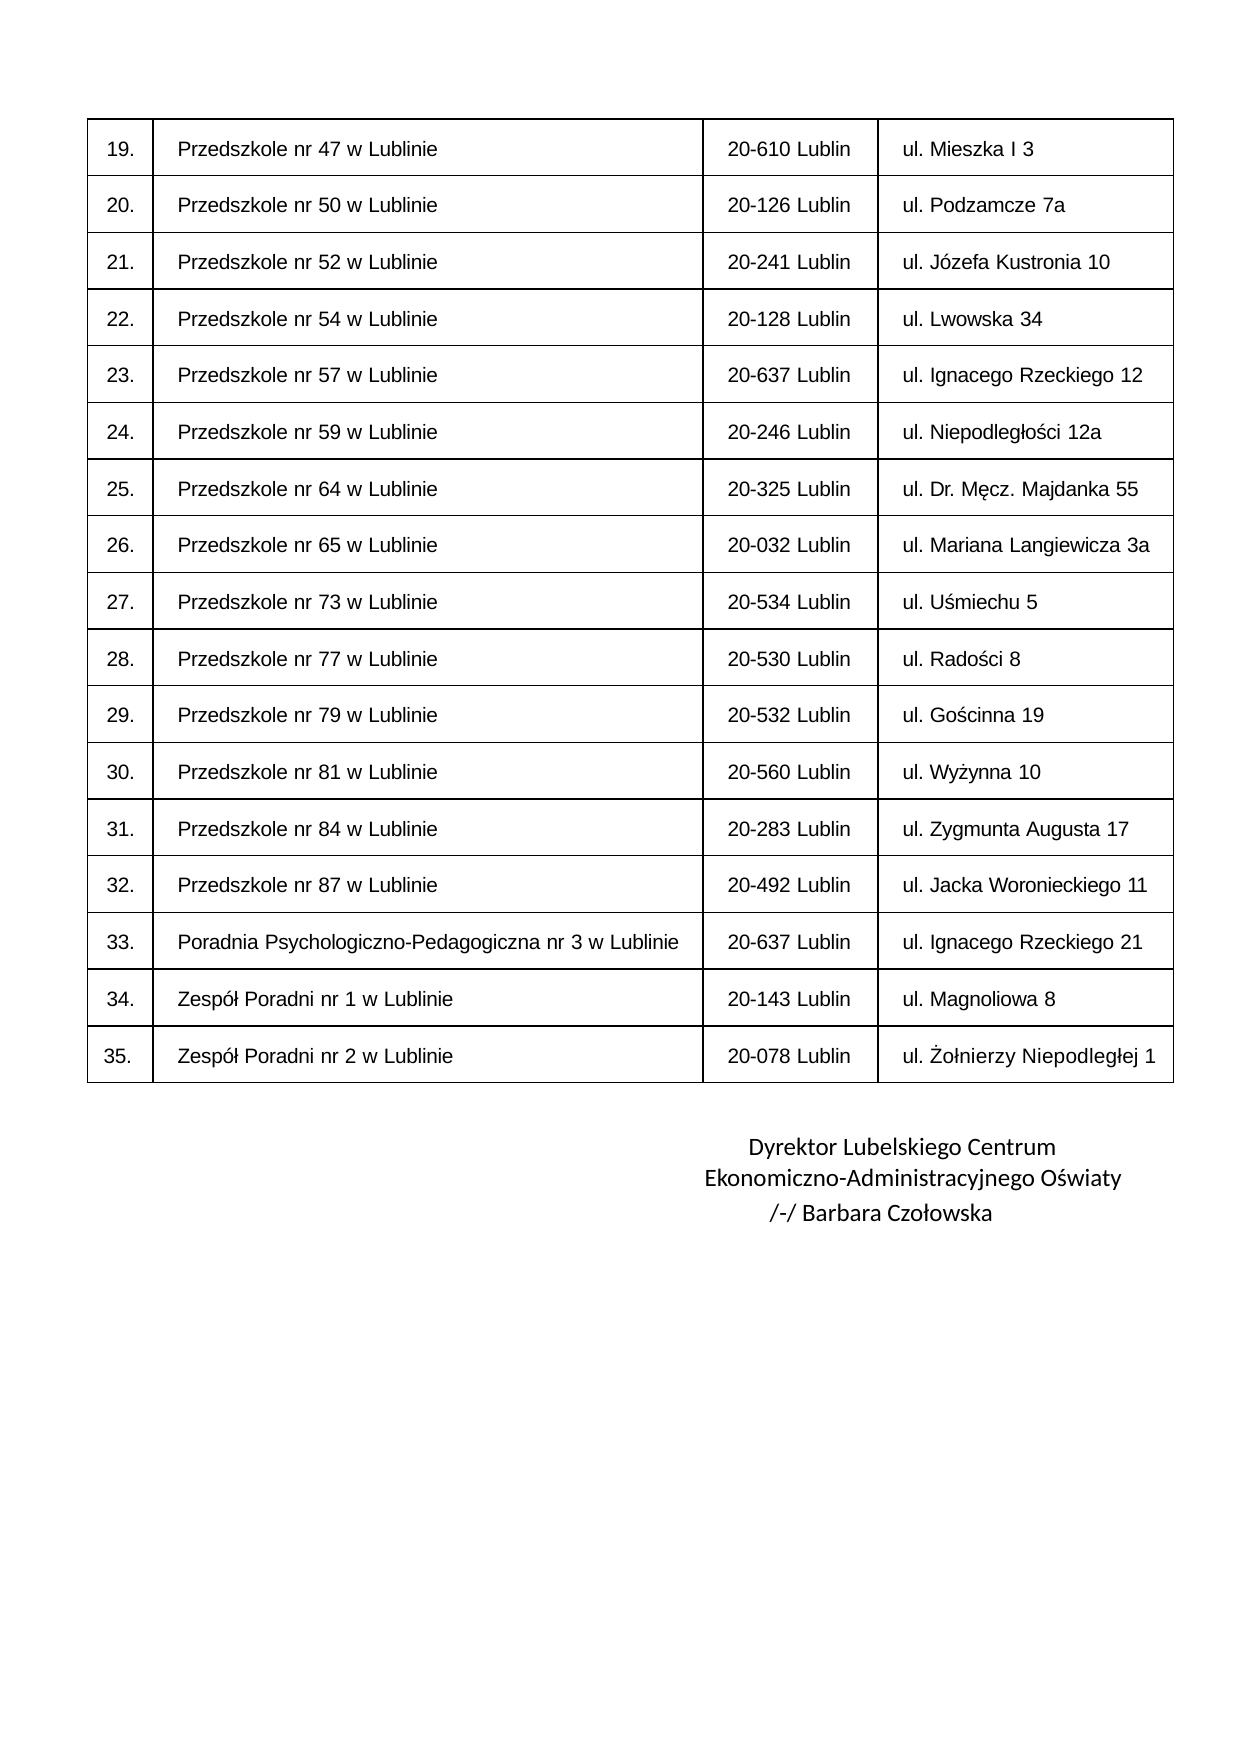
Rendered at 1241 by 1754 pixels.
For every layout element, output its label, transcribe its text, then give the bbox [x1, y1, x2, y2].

text /-/ Barbara Czołowska [118, 1197, 1122, 1227]
table_cell ul. Mieszka I 3 [879, 120, 1173, 175]
table_cell 20-241 Lublin [704, 233, 877, 288]
table_cell 20. [88, 176, 152, 231]
table_cell ul. Mariana Langiewicza 3a [879, 516, 1173, 571]
table_cell Zespół Poradni nr 1 w Lublinie [154, 970, 702, 1025]
table_cell Przedszkole nr 77 w Lublinie [154, 630, 702, 685]
table_cell 22. [88, 290, 152, 345]
table_cell Przedszkole nr 47 w Lublinie [154, 120, 702, 175]
table_cell 20-126 Lublin [704, 176, 877, 231]
table_cell Przedszkole nr 73 w Lublinie [154, 573, 702, 628]
text Ekonomiczno-Administracyjnego Oświaty [118, 1162, 1122, 1192]
table_cell 20-532 Lublin [704, 686, 877, 741]
table_cell 20-610 Lublin [704, 120, 877, 175]
table_cell 19. [88, 120, 152, 175]
table_cell 35. [88, 1027, 152, 1082]
table_cell 23. [88, 346, 152, 401]
table_cell 33. [88, 913, 152, 968]
table_cell 20-128 Lublin [704, 290, 877, 345]
table_cell 20-530 Lublin [704, 630, 877, 685]
table_cell Poradnia Psychologiczno-Pedagogiczna nr 3 w Lublinie [154, 913, 702, 968]
table_cell ul. Józefa Kustronia 10 [879, 233, 1173, 288]
table_cell 28. [88, 630, 152, 685]
table_cell 32. [88, 856, 152, 911]
table_cell ul. Radości 8 [879, 630, 1173, 685]
table_cell 20-560 Lublin [704, 743, 877, 798]
table_cell 31. [88, 800, 152, 855]
table_cell ul. Podzamcze 7a [879, 176, 1173, 231]
table_cell Przedszkole nr 87 w Lublinie [154, 856, 702, 911]
table_cell Przedszkole nr 54 w Lublinie [154, 290, 702, 345]
table_cell 20-325 Lublin [704, 460, 877, 515]
table_cell ul. Gościnna 19 [879, 686, 1173, 741]
table_cell 20-032 Lublin [704, 516, 877, 571]
table_cell 30. [88, 743, 152, 798]
table_cell ul. Niepodległości 12a [879, 403, 1173, 458]
table_cell 26. [88, 516, 152, 571]
table_cell 27. [88, 573, 152, 628]
table_cell Przedszkole nr 57 w Lublinie [154, 346, 702, 401]
table_cell Przedszkole nr 64 w Lublinie [154, 460, 702, 515]
table_cell ul. Jacka Woronieckiego 11 [879, 856, 1173, 911]
table_cell ul. Magnoliowa 8 [879, 970, 1173, 1025]
table_cell 29. [88, 686, 152, 741]
table_cell ul. Ignacego Rzeckiego 12 [879, 346, 1173, 401]
table_cell ul. Wyżynna 10 [879, 743, 1173, 798]
table_cell 20-143 Lublin [704, 970, 877, 1025]
table_cell 21. [88, 233, 152, 288]
table_cell Przedszkole nr 52 w Lublinie [154, 233, 702, 288]
table_cell 20-492 Lublin [704, 856, 877, 911]
table_cell Zespół Poradni nr 2 w Lublinie [154, 1027, 702, 1082]
table_cell 20-637 Lublin [704, 346, 877, 401]
table_cell Przedszkole nr 84 w Lublinie [154, 800, 702, 855]
table_cell ul. Dr. Męcz. Majdanka 55 [879, 460, 1173, 515]
table_cell ul. Lwowska 34 [879, 290, 1173, 345]
table_cell ul. Ignacego Rzeckiego 21 [879, 913, 1173, 968]
text Dyrektor Lubelskiego Centrum [118, 1131, 1122, 1162]
table_cell ul. Zygmunta Augusta 17 [879, 800, 1173, 855]
table_cell ul. Żołnierzy Niepodległej 1 [879, 1027, 1173, 1082]
table_cell Przedszkole nr 65 w Lublinie [154, 516, 702, 571]
table_cell 20-637 Lublin [704, 913, 877, 968]
table_cell Przedszkole nr 59 w Lublinie [154, 403, 702, 458]
table_cell ul. Uśmiechu 5 [879, 573, 1173, 628]
table_cell 20-534 Lublin [704, 573, 877, 628]
table_cell Przedszkole nr 81 w Lublinie [154, 743, 702, 798]
table_cell 24. [88, 403, 152, 458]
table_cell 34. [88, 970, 152, 1025]
table_cell 20-078 Lublin [704, 1027, 877, 1082]
table_cell Przedszkole nr 79 w Lublinie [154, 686, 702, 741]
table_cell 20-283 Lublin [704, 800, 877, 855]
table_cell 25. [88, 460, 152, 515]
table_cell Przedszkole nr 50 w Lublinie [154, 176, 702, 231]
table_cell 20-246 Lublin [704, 403, 877, 458]
